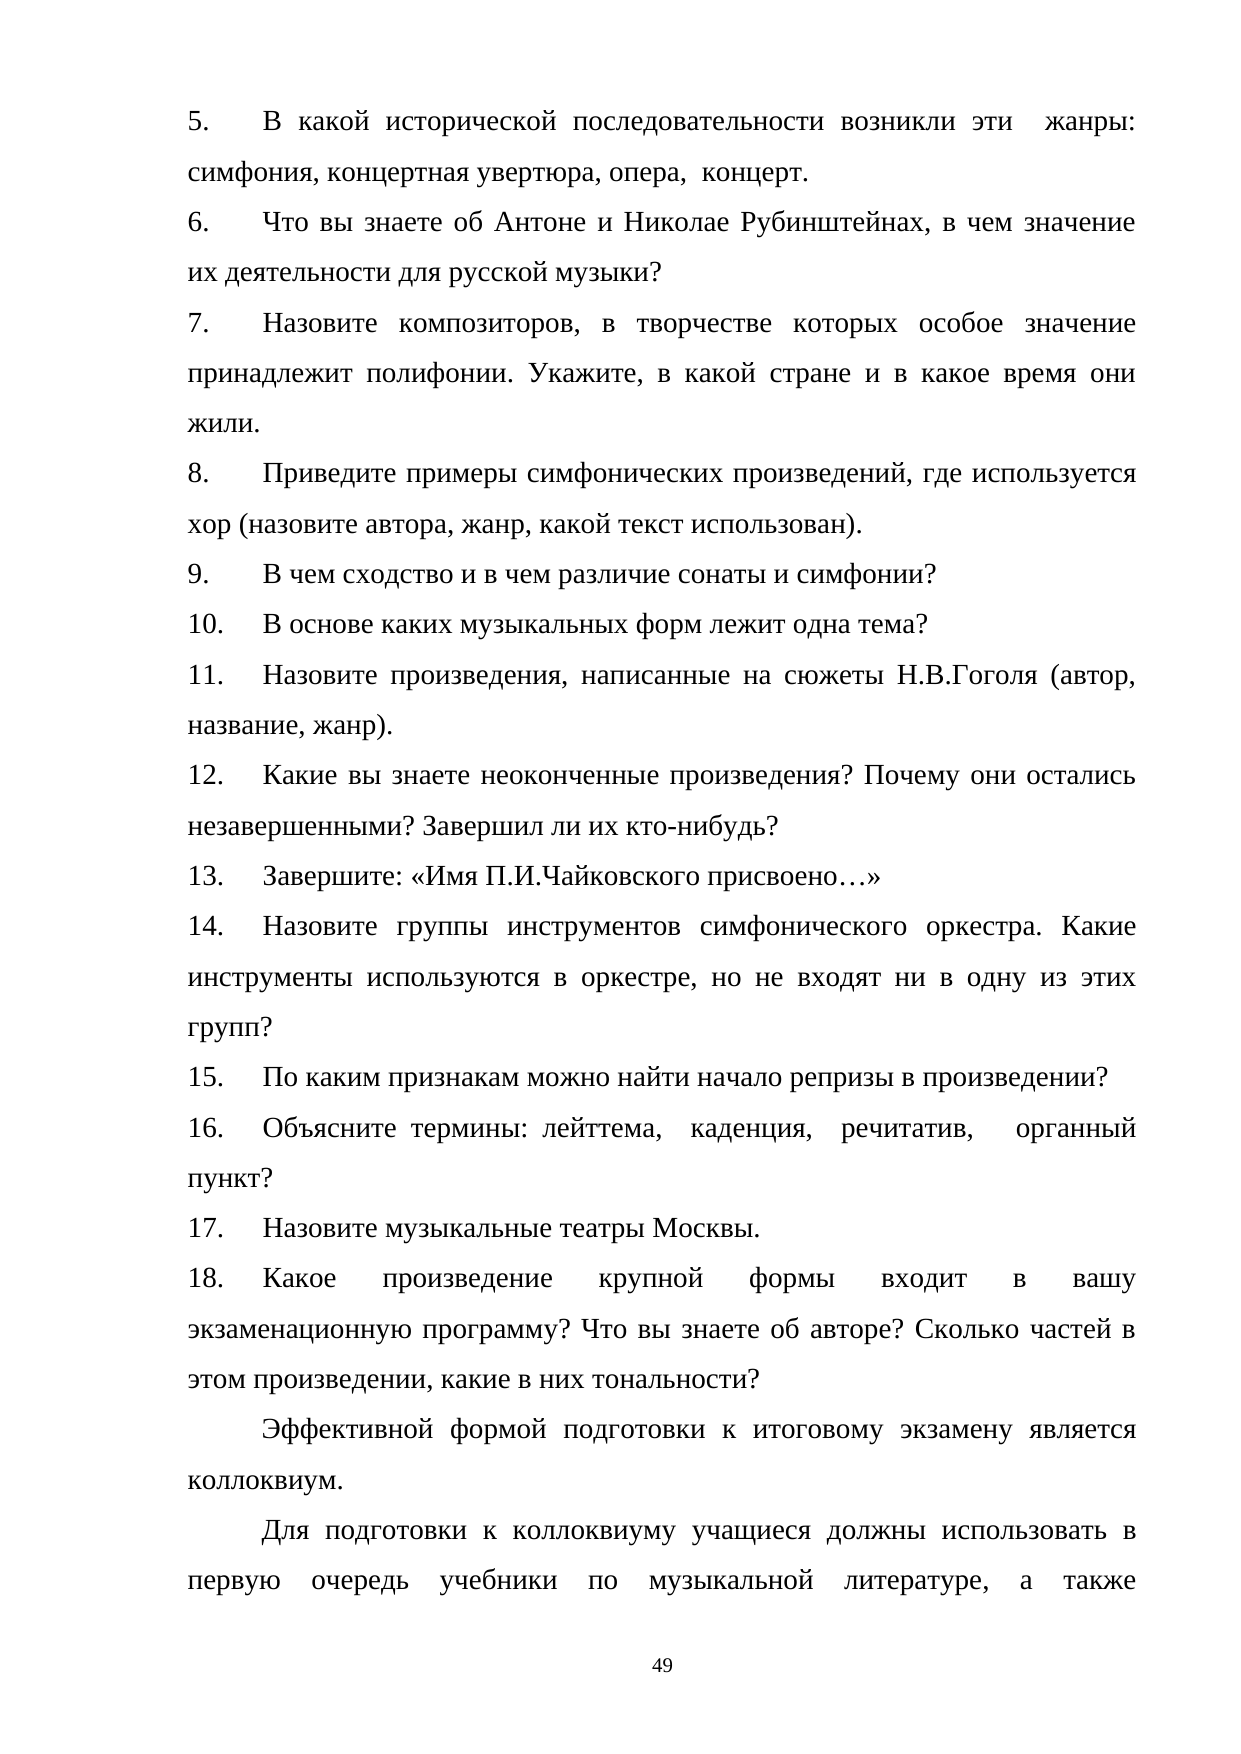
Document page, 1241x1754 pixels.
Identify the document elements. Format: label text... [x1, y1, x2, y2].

list В основе каких музыкальных форм лежит одна тема? [187, 607, 1137, 640]
list Назовите композиторов, в творчестве которых особое значение принадлежит полифонии. Укажите, в какой стране и в какое время они жили. [187, 305, 1137, 439]
list Назовите произведения, написанные на сюжеты Н.В.Гоголя (автор, название, жанр). [187, 657, 1137, 741]
list По каким признакам можно найти начало репризы в произведении? [187, 1059, 1137, 1093]
list В какой исторической последовательности возникли эти жанры: симфония, концертная увертюра, опера, концерт. [187, 103, 1137, 187]
text Эффективной формой подготовки к итоговому экзамену является коллоквиум. [187, 1412, 1137, 1495]
list Приведите примеры симфонических произведений, где используется хор (назовите автора, жанр, какой текст использован). [187, 456, 1137, 539]
list Объясните термины: лейттема, каденция, речитатив, органный пункт? [187, 1110, 1137, 1193]
list Какое произведение крупной формы входит в вашу экзаменационную программу? Что вы знаете об авторе? Сколько частей в этом произведении, какие в них тональности? [187, 1261, 1137, 1395]
list Какие вы знаете неоконченные произведения? Почему они остались незавершенными? Завершил ли их кто-нибудь? [187, 757, 1137, 841]
list Завершите: «Имя П.И.Чайковского присвоено…» [187, 858, 1137, 892]
list В чем сходство и в чем различие сонаты и симфонии? [187, 556, 1137, 590]
list Назовите музыкальные театры Москвы. [187, 1210, 1137, 1244]
list Назовите группы инструментов симфонического оркестра. Какие инструменты используются в оркестре, но не входят ни в одну из этих групп? [187, 908, 1137, 1043]
list Что вы знаете об Антоне и Николае Рубинштейнах, в чем значение их деятельности для русской музыки? [187, 204, 1137, 288]
text Для подготовки к коллоквиуму учащиеся должны использовать в первую очередь учебники по музыкальной литературе, а также [187, 1512, 1137, 1596]
